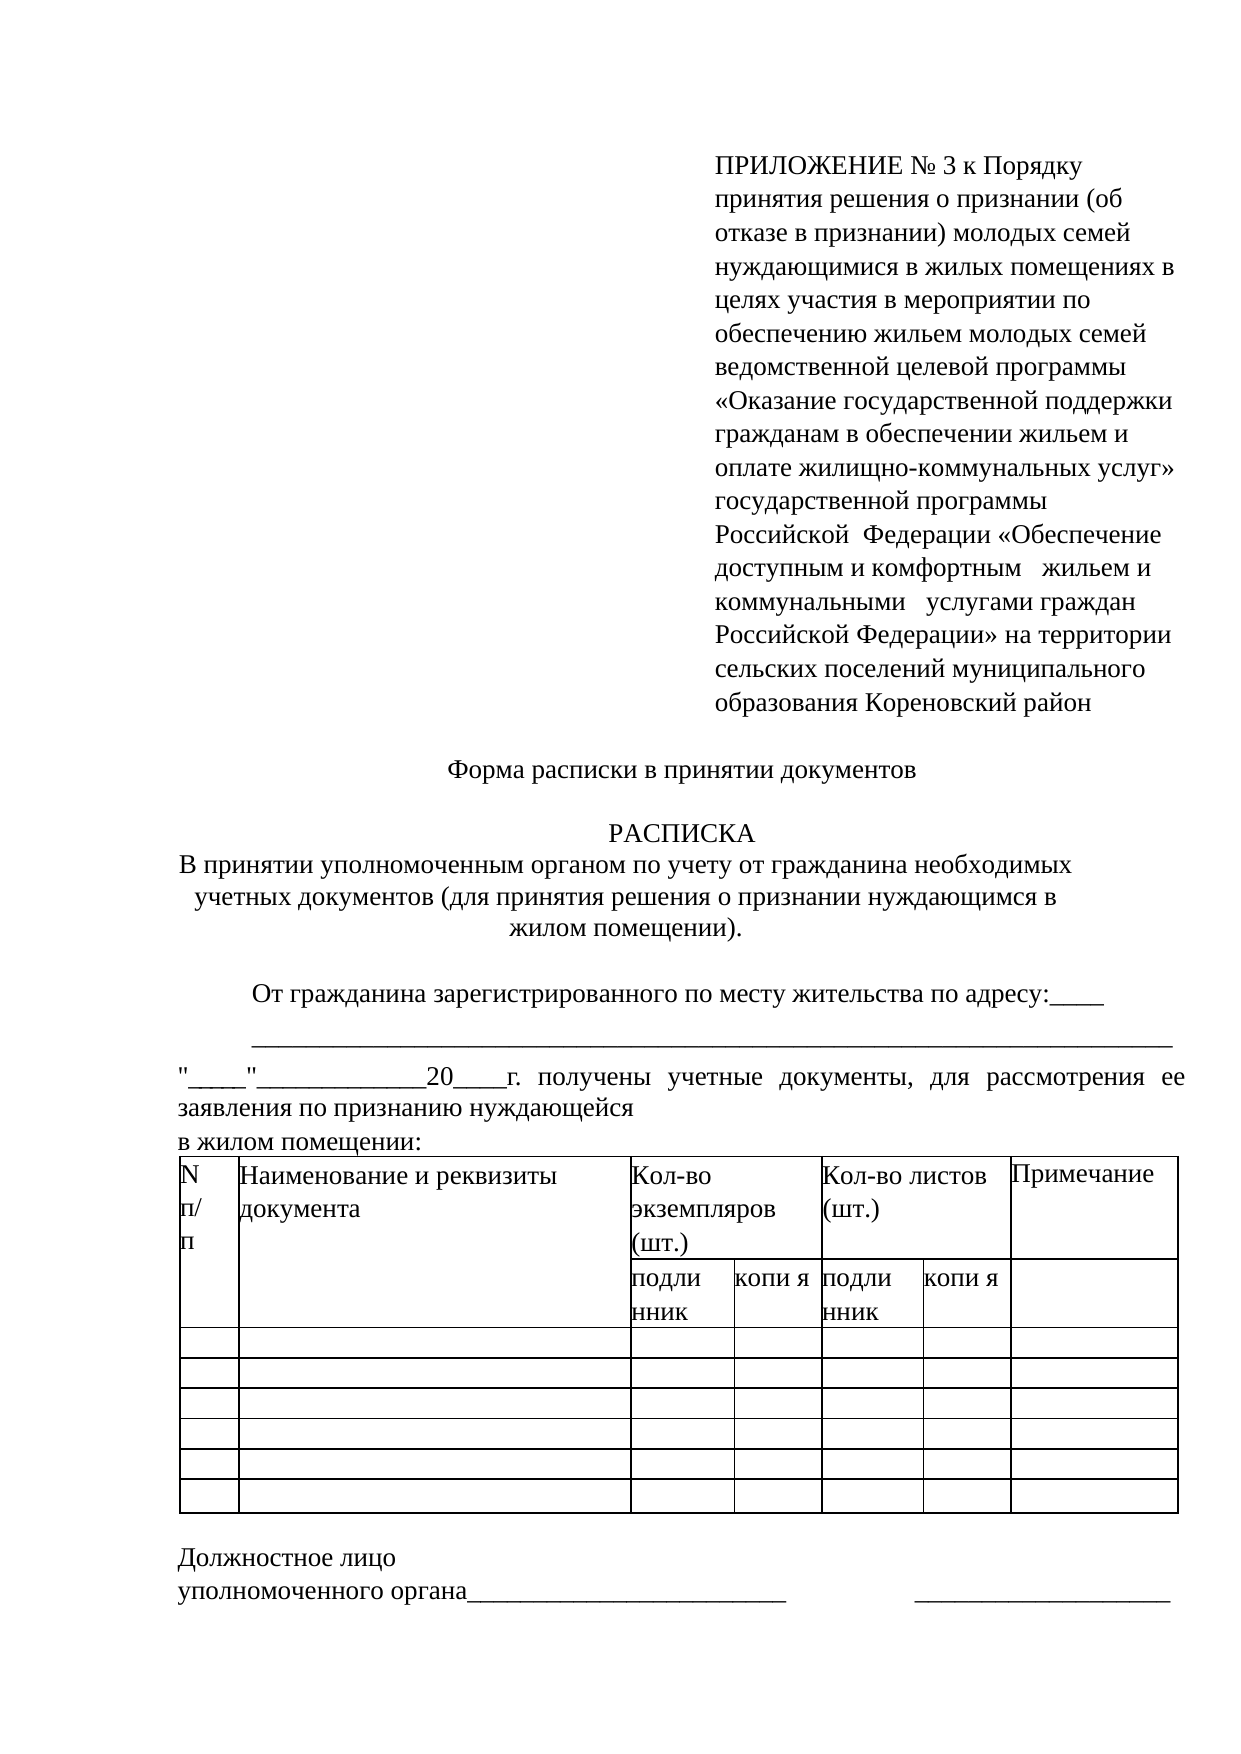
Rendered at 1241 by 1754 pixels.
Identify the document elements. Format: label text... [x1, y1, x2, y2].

table_header Примечание [1012, 1157, 1177, 1258]
table_cell [735, 1450, 821, 1478]
table_cell [632, 1450, 734, 1478]
table_header Наименование и реквизиты документа [240, 1157, 630, 1327]
table_cell [1012, 1480, 1177, 1512]
text уполномоченного органа [177, 1573, 1187, 1606]
table_cell [1012, 1450, 1177, 1478]
table_cell [1012, 1328, 1177, 1357]
table_cell [924, 1450, 1010, 1478]
table_cell [632, 1328, 734, 1357]
table_cell [735, 1328, 821, 1357]
table_cell [240, 1359, 630, 1387]
table_cell копи я [735, 1260, 821, 1327]
table_header Кол-во экземпляров (шт.) [632, 1157, 821, 1258]
table_cell [823, 1419, 923, 1448]
table_cell [924, 1359, 1010, 1387]
table_cell [181, 1419, 238, 1448]
table_cell [632, 1389, 734, 1418]
table_cell [181, 1389, 238, 1418]
text в жилом помещении: [177, 1125, 1187, 1156]
table_cell [181, 1450, 238, 1478]
table_cell [924, 1419, 1010, 1448]
table_cell [240, 1419, 630, 1448]
table_cell [735, 1480, 821, 1512]
text Форма расписки в принятии документов [177, 753, 1187, 784]
table_cell [240, 1480, 630, 1512]
table_cell [1012, 1260, 1177, 1327]
table_cell [1012, 1389, 1177, 1418]
table_cell [924, 1480, 1010, 1512]
text ____________________________________________________________________ [252, 1019, 1187, 1050]
table_cell [181, 1480, 238, 1512]
table_cell [823, 1480, 923, 1512]
table_cell [823, 1328, 923, 1357]
text Должностное лицо [177, 1540, 1187, 1573]
table_cell копи я [924, 1260, 1010, 1327]
table_cell [735, 1359, 821, 1387]
table_cell [924, 1389, 1010, 1418]
table_cell [240, 1328, 630, 1357]
text ПРИЛОЖЕНИЕ № 3 к Порядку принятия решения о признании (об отказе в признании) молодых семей нуждающимися в жилых помещениях в целях участия в мероприятии по обеспечению жильем молодых семей ведомственной целевой программы «Оказание государственной поддержки гражданам в обеспечении жильем и оплате жилищно-коммунальных услуг» государственной программы Российской Федерации «Обеспечение доступным и комфортным жильем и коммунальными услугами граждан Российской Федерации» на территории сельских поселений муниципального образования Кореновский район [714, 148, 1187, 718]
table_cell [181, 1359, 238, 1387]
table_cell [823, 1359, 923, 1387]
table_header Кол-во листов (шт.) [823, 1157, 1010, 1258]
table_cell [924, 1328, 1010, 1357]
table_cell [181, 1328, 238, 1357]
table_cell [823, 1450, 923, 1478]
table_cell [735, 1419, 821, 1448]
table_cell [1012, 1359, 1177, 1387]
table_cell [1012, 1419, 1177, 1448]
table_cell [632, 1359, 734, 1387]
table_header N п/ п [181, 1157, 238, 1327]
table_cell подли нник [632, 1260, 734, 1327]
table_cell [632, 1480, 734, 1512]
text РАСПИСКА [177, 817, 1187, 849]
table_cell [632, 1419, 734, 1448]
text В принятии уполномоченным органом по учету от гражданина необходимых учетных документов (для принятия решения о признании нуждающимся в жилом помещении). [177, 849, 1074, 942]
table_cell [240, 1389, 630, 1418]
table_cell [240, 1450, 630, 1478]
text " " 20 г. получены учетные документы, для рассмотрения ее заявления по признанию нуждающейся [177, 1060, 1187, 1123]
text От гражданина зарегистрированного по месту жительства по адресу:____ [252, 978, 1187, 1009]
table_cell подли нник [823, 1260, 923, 1327]
table_cell [823, 1389, 923, 1418]
table_cell [735, 1389, 821, 1418]
